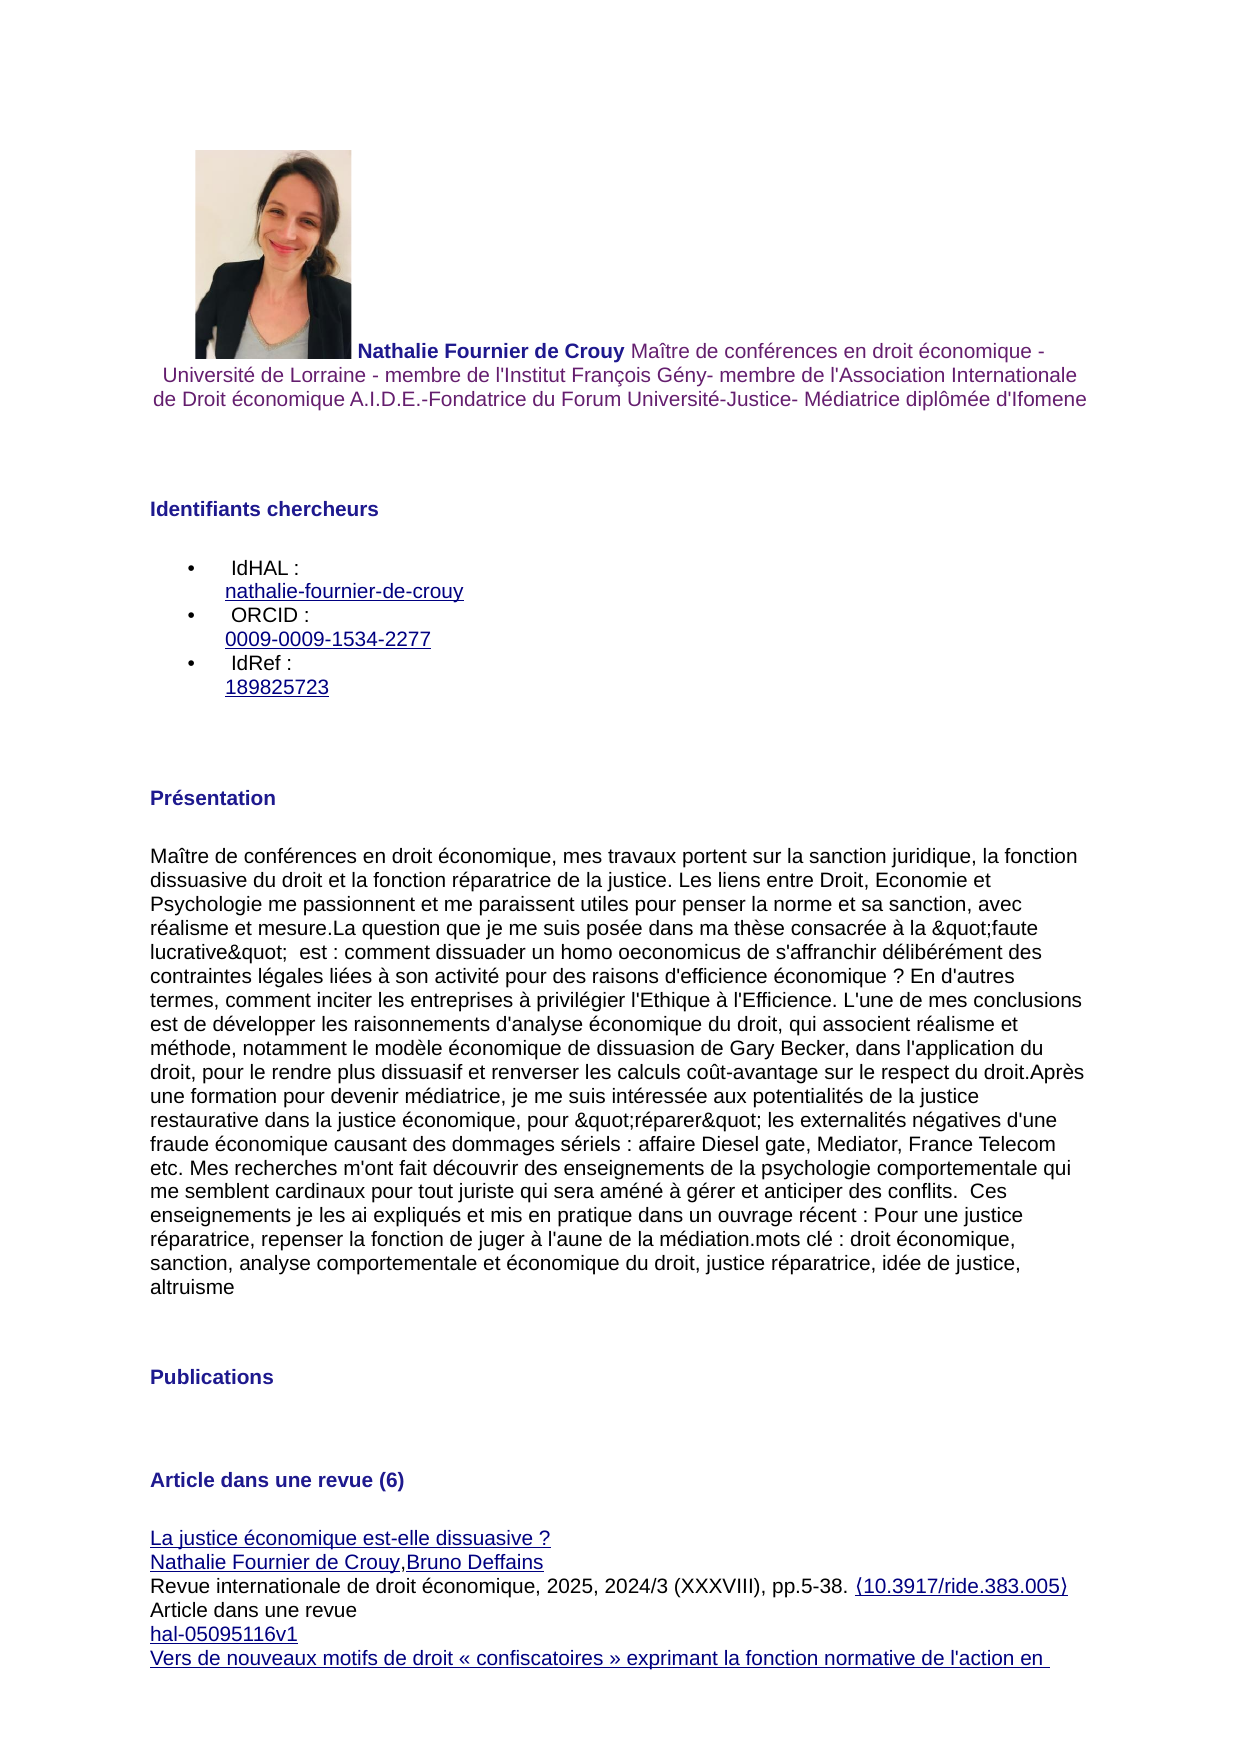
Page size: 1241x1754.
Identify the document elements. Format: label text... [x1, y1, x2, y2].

subtitle Article dans une revue (6) [150, 1468, 1090, 1492]
list nathalie-fournier-de-crouy [187, 579, 1090, 603]
subtitle Présentation [150, 786, 1090, 809]
list IdHAL : [187, 555, 1090, 579]
list IdRef : [187, 651, 1090, 675]
list ORCID : [187, 603, 1090, 627]
table_cell Vers de nouveaux motifs de droit « confiscatoires » exprimant la fonction normative de l'action en [150, 1646, 1090, 1670]
text Maître de conférences en droit économique, mes travaux portent sur la sanction juridique, la fonction dissuasive du droit et la fonction réparatrice de la justice. Les liens entre Droit, Economie et Psychologie me passionnent et me paraissent utiles pour penser la norme et sa sanction, avec réalisme et mesure.La question que je me suis posée dans ma thèse consacrée à la &quot;faute lucrative&quot; est : comment dissuader un homo oeconomicus de s'affranchir délibérément des contraintes légales liées à son activité pour des raisons d'efficience économique ? En d'autres termes, comment inciter les entreprises à privilégier l'Ethique à l'Efficience. L'une de mes conclusions est de développer les raisonnements d'analyse économique du droit, qui associent réalisme et méthode, notamment le modèle économique de dissuasion de Gary Becker, dans l'application du droit, pour le rendre plus dissuasif et renverser les calculs coût-avantage sur le respect du droit.Après une formation pour devenir médiatrice, je me suis intéressée aux potentialités de la justice restaurative dans la justice économique, pour &quot;réparer&quot; les externalités négatives d'une fraude économique causant des dommages sériels : affaire Diesel gate, Mediator, France Telecom etc. Mes recherches m'ont fait découvrir des enseignements de la psychologie comportementale qui me semblent cardinaux pour tout juriste qui sera améné à gérer et anticiper des conflits. Ces enseignements je les ai expliqués et mis en pratique dans un ouvrage récent : Pour une justice réparatrice, repenser la fonction de juger à l'aune de la médiation.mots clé : droit économique, sanction, analyse comportementale et économique du droit, justice réparatrice, idée de justice, altruisme [150, 844, 1090, 1299]
picture [195, 150, 352, 359]
list 189825723 [187, 675, 1090, 699]
table_header La justice économique est-elle dissuasive ? Nathalie Fournier de Crouy,Bruno Deffains Revue internationale de droit économique, 2025, 2024/3 (XXXVIII), pp.5-38. ⟨10.3917/ride.383.005⟩ Article dans une revue hal-05095116v1 [150, 1526, 1090, 1646]
subtitle Nathalie Fournier de Crouy Maître de conférences en droit économique - Université de Lorraine - membre de l'Institut François Gény- membre de l'Association Internationale de Droit économique A.I.D.E.-Fondatrice du Forum Université-Justice- Médiatrice diplômée d'Ifomene [150, 150, 1090, 411]
subtitle Identifiants chercheurs [150, 497, 1090, 521]
list 0009-0009-1534-2277 [187, 627, 1090, 651]
subtitle Publications [150, 1365, 1090, 1389]
